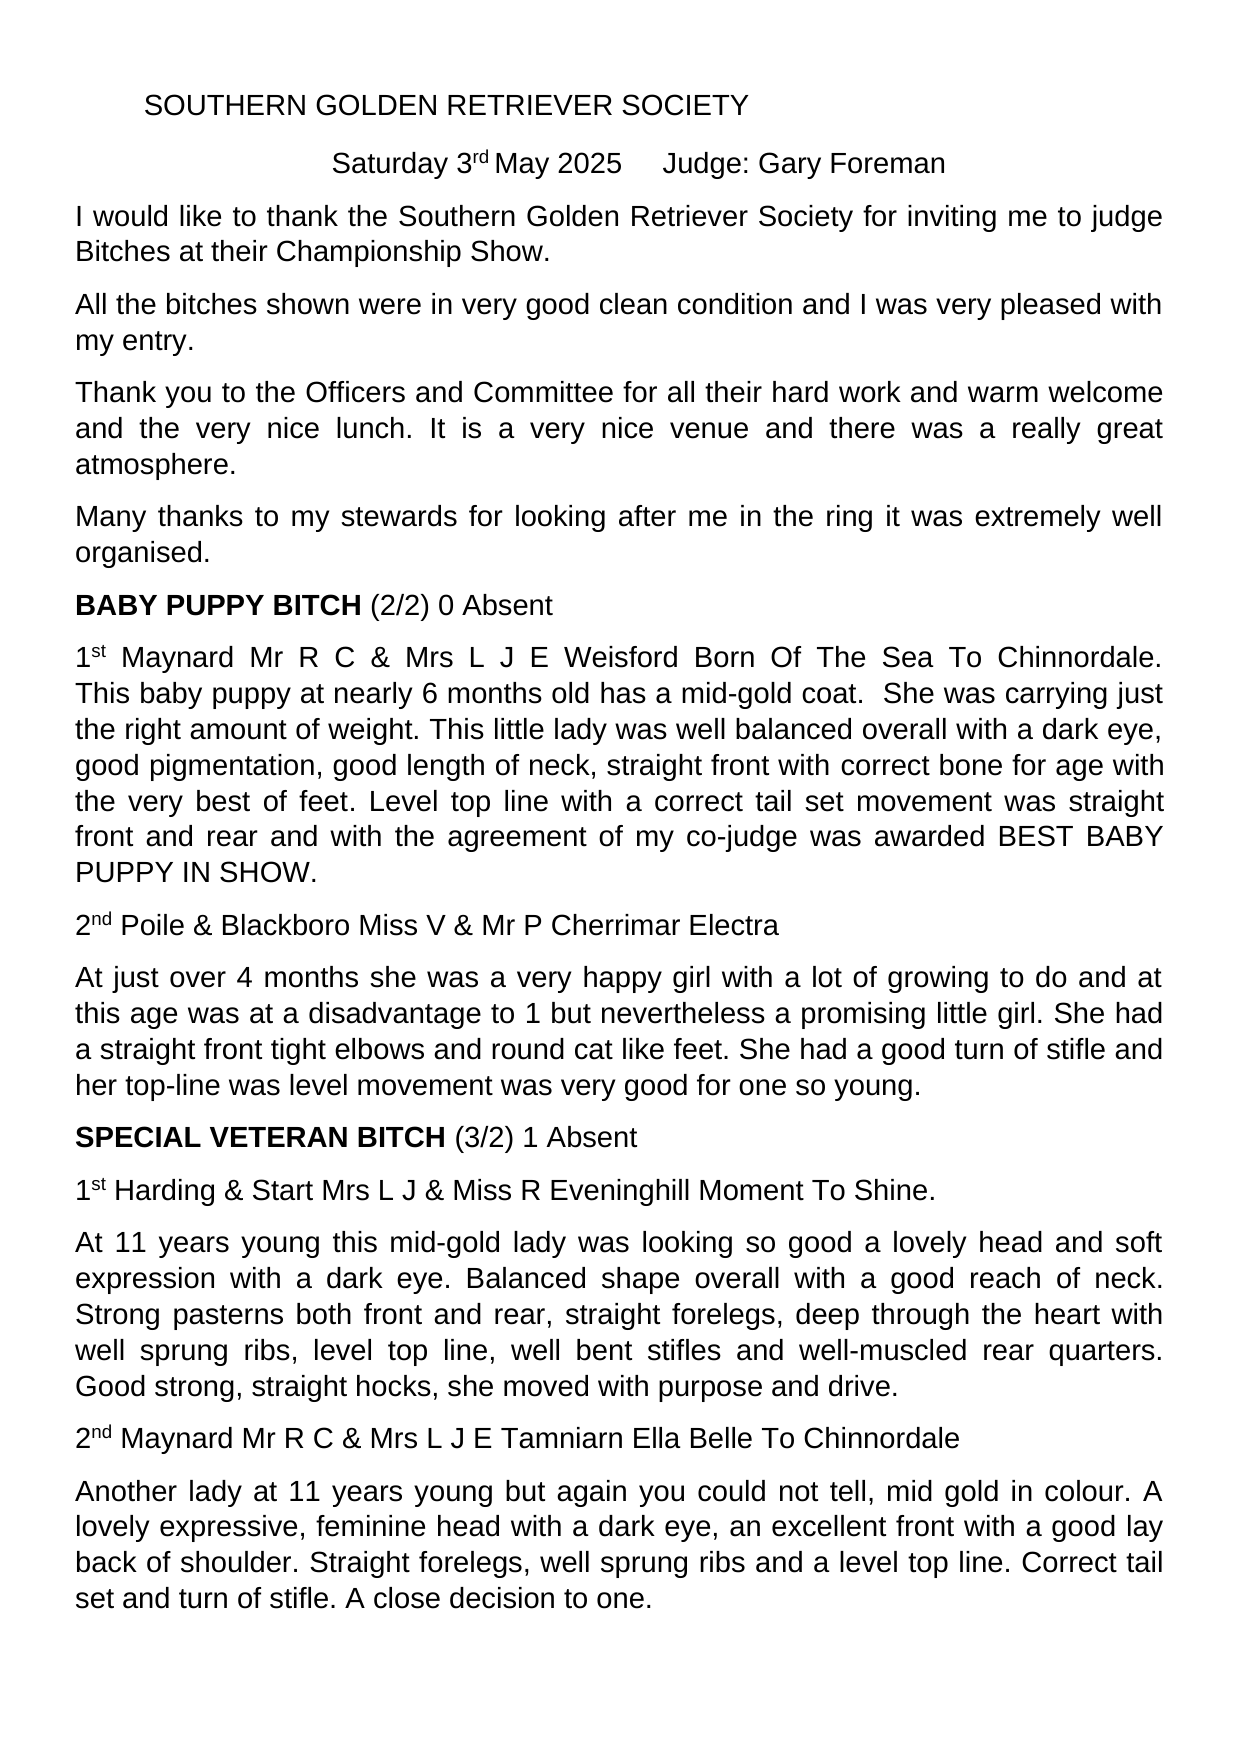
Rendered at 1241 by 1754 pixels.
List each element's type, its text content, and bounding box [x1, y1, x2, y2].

text Thank you to the Officers and Committee for all their hard work and warm welcome and the very nice lunch. It is a very nice venue and there was a really great atmosphere. [75, 375, 1165, 480]
text 2nd Poile & Blackboro Miss V & Mr P Cherrimar Electra [75, 908, 1165, 941]
text I would like to thank the Southern Golden Retriever Society for inviting me to judge Bitches at their Championship Show. [75, 198, 1165, 268]
text At just over 4 months she was a very happy girl with a lot of growing to do and at this age was at a disadvantage to 1 but nevertheless a promising little girl. She had a straight front tight elbows and round cat like feet. She had a good turn of stifle and her top-line was level movement was very good for one so young. [75, 960, 1165, 1101]
text All the bitches shown were in very good clean condition and I was very pleased with my entry. [75, 287, 1165, 356]
text SOUTHERN GOLDEN RETRIEVER SOCIETY [75, 75, 1165, 126]
text 1st Harding & Start Mrs L J & Miss R Eveninghill Moment To Shine. [75, 1173, 1165, 1206]
text At 11 years young this mid-gold lady was looking so good a lovely head and soft expression with a dark eye. Balanced shape overall with a good reach of neck. Strong pasterns both front and rear, straight forelegs, deep through the heart with well sprung ribs, level top line, well bent stifles and well-muscled rear quarters. Good strong, straight hocks, she moved with purpose and drive. [75, 1225, 1165, 1402]
text SPECIAL VETERAN BITCH (3/2) 1 Absent [75, 1120, 1165, 1154]
text BABY PUPPY BITCH (2/2) 0 Absent [75, 588, 1165, 621]
text 1st Maynard Mr R C & Mrs L J E Weisford Born Of The Sea To Chinnordale. This baby puppy at nearly 6 months old has a mid-gold coat. She was carrying just the right amount of weight. This little lady was well balanced overall with a dark eye, good pigmentation, good length of neck, straight front with correct bone for age with the very best of feet. Level top line with a correct tail set movement was straight front and rear and with the agreement of my co-judge was awarded BEST BABY PUPPY IN SHOW. [75, 640, 1165, 889]
text Many thanks to my stewards for looking after me in the ring it was extremely well organised. [75, 499, 1165, 569]
text 2nd Maynard Mr R C & Mrs L J E Tamniarn Ella Belle To Chinnordale [75, 1421, 1165, 1454]
text Saturday 3rd May 2025 Judge: Gary Foreman [112, 146, 1165, 179]
text Another lady at 11 years young but again you could not tell, mid gold in colour. A lovely expressive, feminine head with a dark eye, an excellent front with a good lay back of shoulder. Straight forelegs, well sprung ribs and a level top line. Correct tail set and turn of stifle. A close decision to one. [75, 1473, 1165, 1614]
